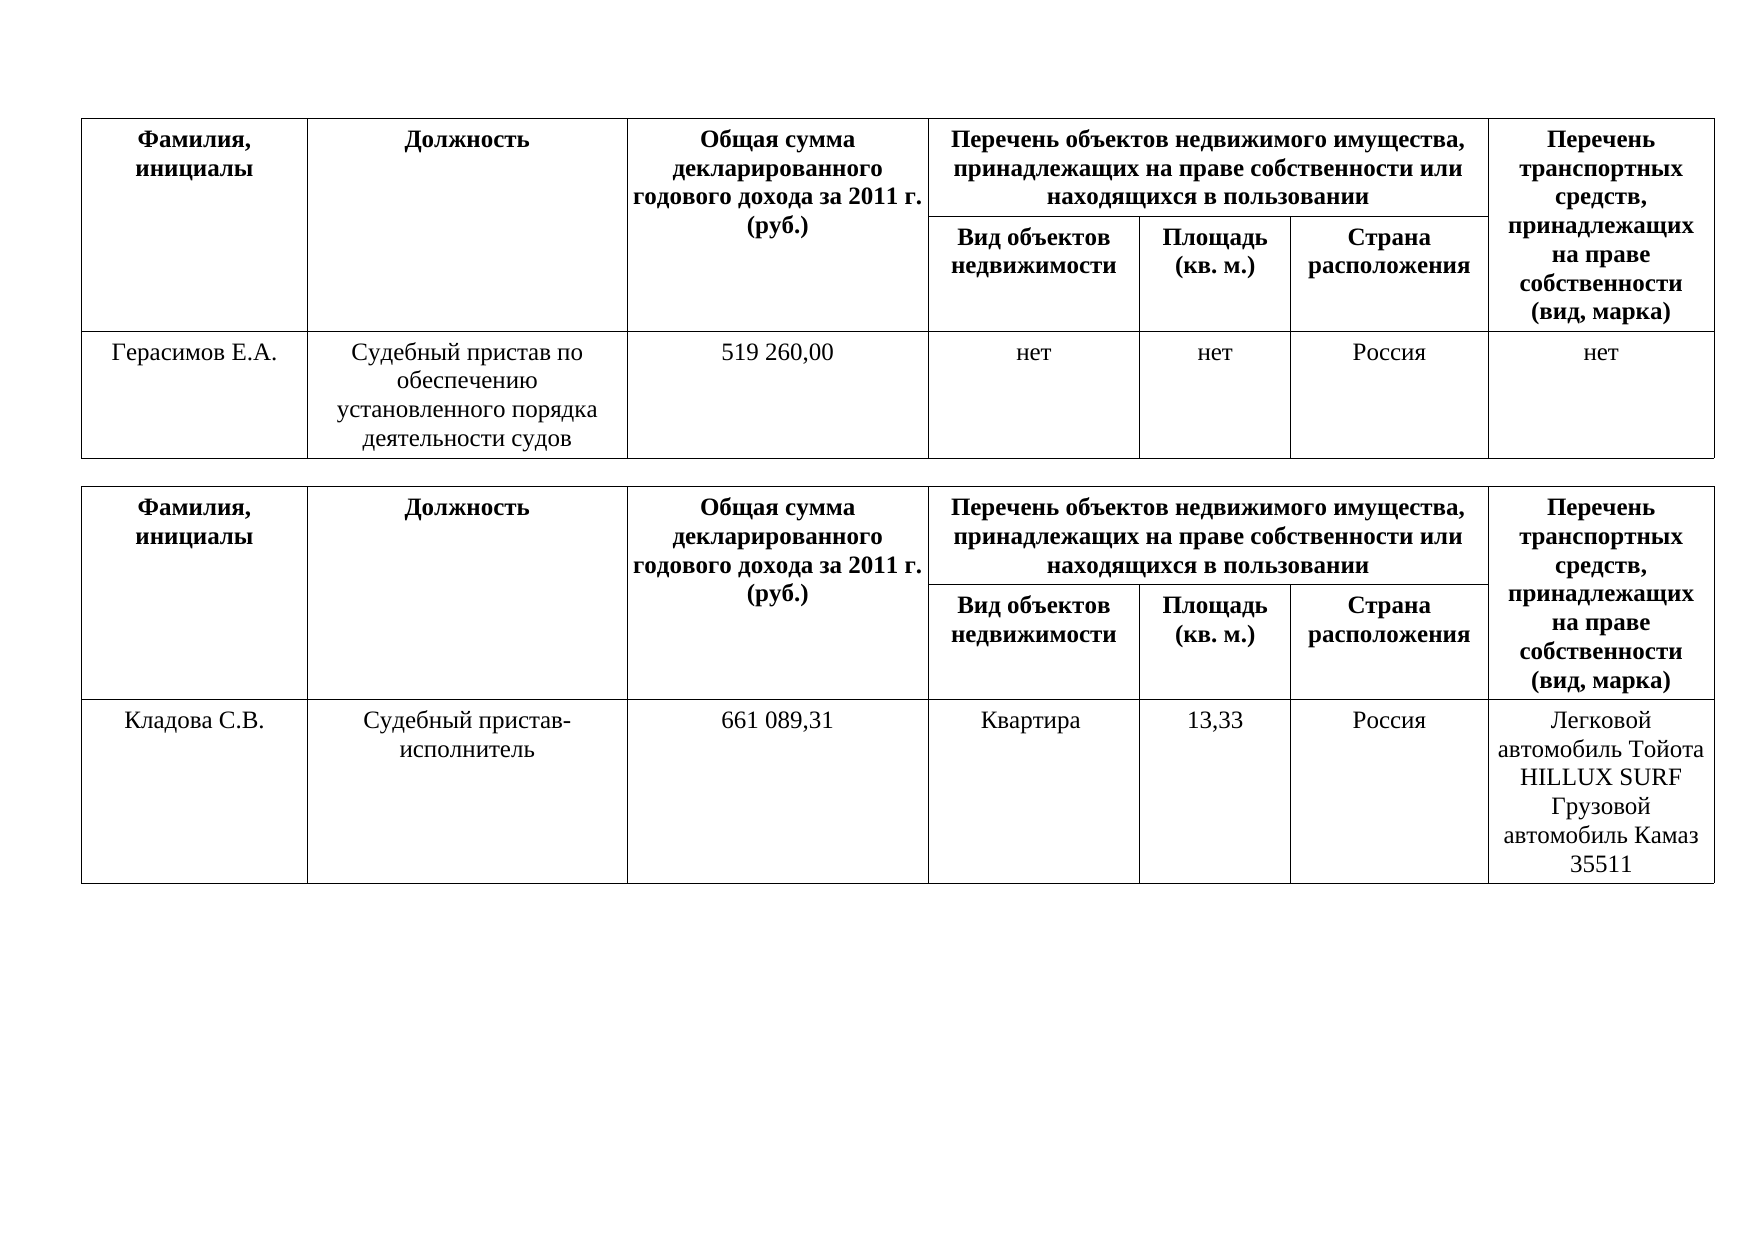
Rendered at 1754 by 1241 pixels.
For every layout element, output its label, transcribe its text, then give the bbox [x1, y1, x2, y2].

table_cell Площадь (кв. м.) [1140, 217, 1290, 331]
table_header Перечень объектов недвижимого имущества, принадлежащих на праве собственности или находящихся в пользовании [929, 119, 1488, 216]
table_cell Легковой автомобиль Тойота HILLUX SURF Грузовой автомобиль Камаз 35511 [1489, 700, 1714, 883]
table_cell 519 260,00 [628, 332, 928, 458]
table_cell нет [1489, 332, 1714, 458]
table_cell Площадь (кв. м.) [1140, 585, 1290, 699]
table_cell Судебный пристав по обеспечению установленного порядка деятельности судов [308, 332, 627, 458]
table_cell Герасимов Е.А. [82, 332, 307, 458]
table_header Перечень объектов недвижимого имущества, принадлежащих на праве собственности или находящихся в пользовании [929, 487, 1488, 584]
table_cell Квартира [929, 700, 1139, 883]
table_cell 13,33 [1140, 700, 1290, 883]
table_cell нет [929, 332, 1139, 458]
table_header Перечень транспортных средств, принадлежащих на праве собственности (вид, марка) [1489, 487, 1714, 699]
table_header Должность [308, 119, 627, 331]
table_cell Страна расположения [1291, 217, 1488, 331]
table_cell Россия [1291, 700, 1488, 883]
table_header Общая сумма декларированного годового дохода за 2011 г. (руб.) [628, 487, 928, 699]
table_cell Россия [1291, 332, 1488, 458]
table_header Должность [308, 487, 627, 699]
table_cell Вид объектов недвижимости [929, 217, 1139, 331]
table_cell Судебный пристав-исполнитель [308, 700, 627, 883]
table_cell 661 089,31 [628, 700, 928, 883]
table_header Фамилия, инициалы [82, 119, 307, 331]
table_cell Страна расположения [1291, 585, 1488, 699]
table_cell нет [1140, 332, 1290, 458]
table_header Общая сумма декларированного годового дохода за 2011 г. (руб.) [628, 119, 928, 331]
table_cell Кладова С.В. [82, 700, 307, 883]
table_cell Вид объектов недвижимости [929, 585, 1139, 699]
table_header Перечень транспортных средств, принадлежащих на праве собственности (вид, марка) [1489, 119, 1714, 331]
table_header Фамилия, инициалы [82, 487, 307, 699]
